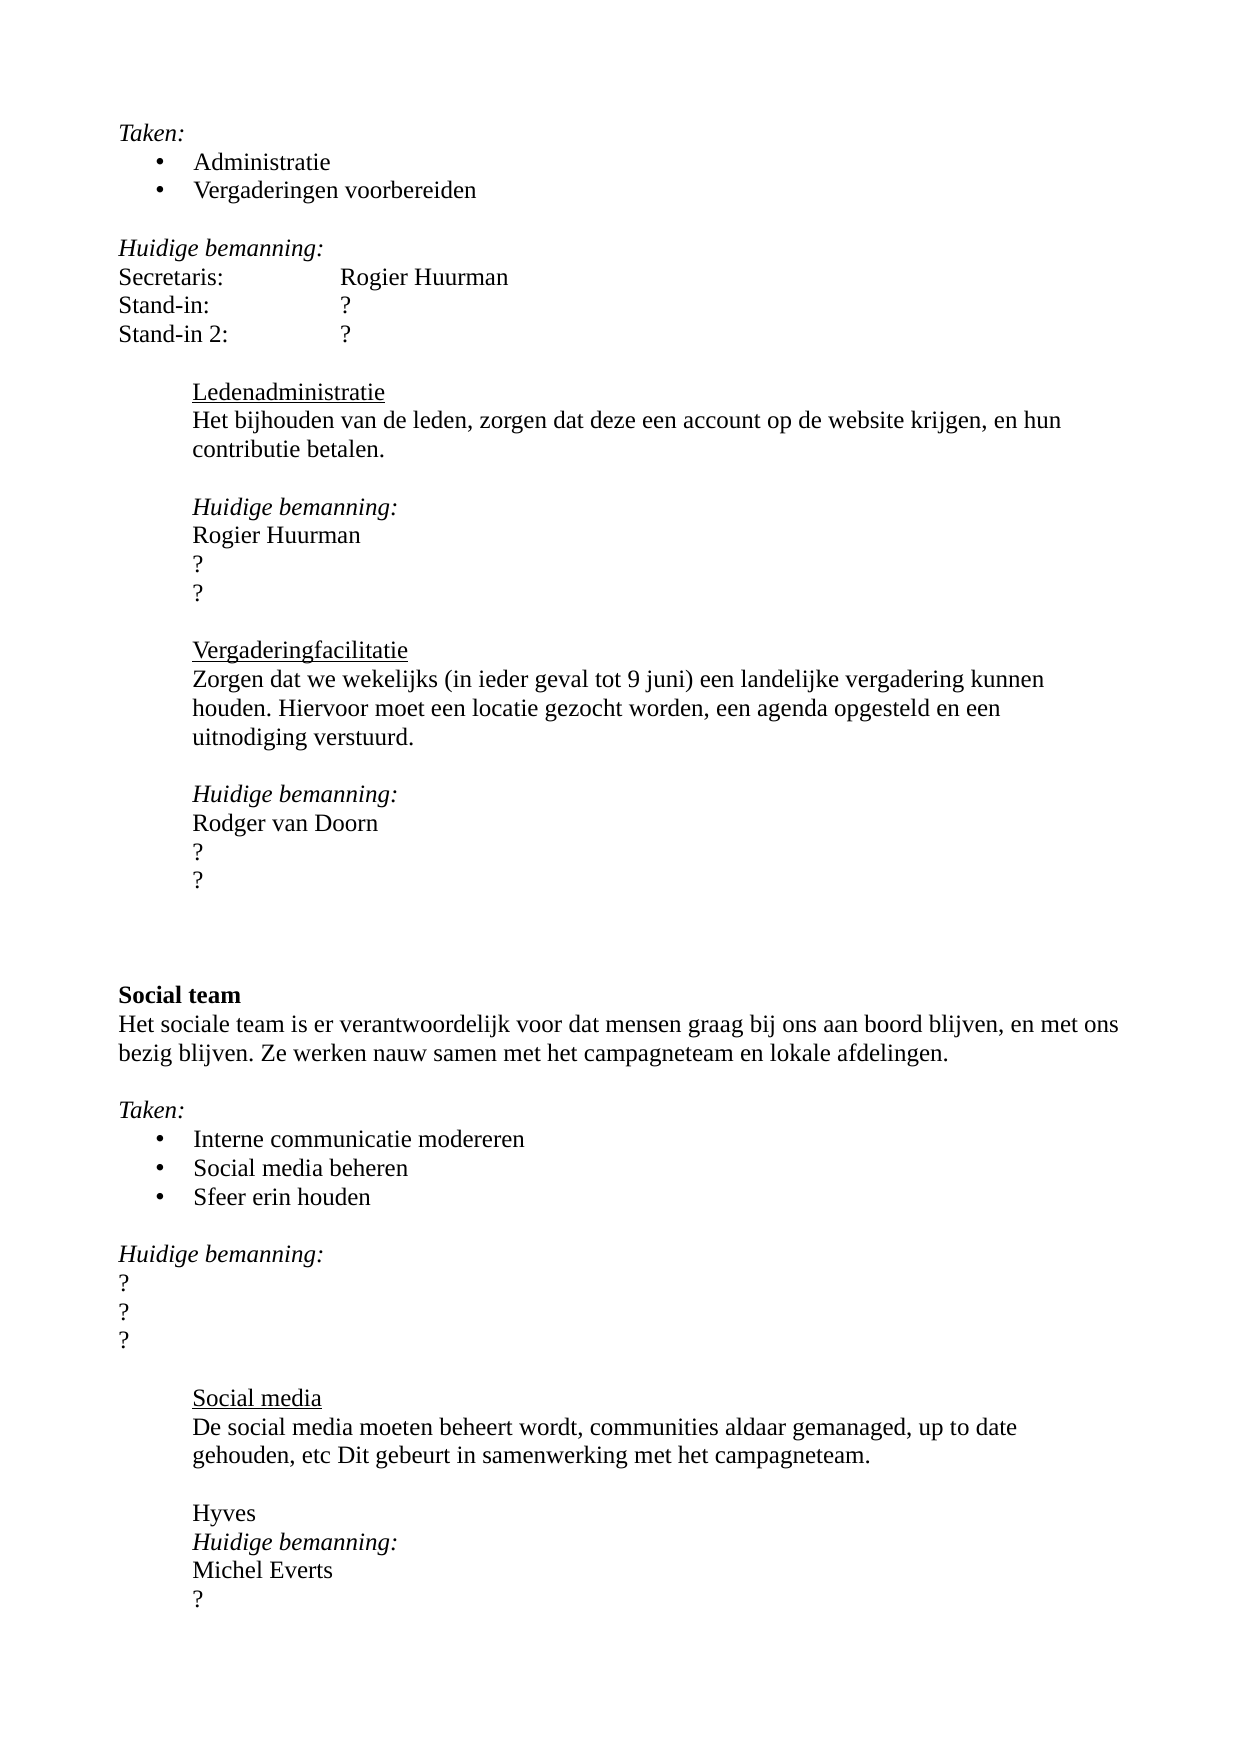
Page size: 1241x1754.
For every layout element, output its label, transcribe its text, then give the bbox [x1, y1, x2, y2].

text ? [118, 1584, 1122, 1613]
list Vergaderingen voorbereiden [156, 176, 1122, 204]
text Taken: [118, 118, 1122, 147]
text Huidige bemanning: [118, 233, 1122, 262]
list Administratie [156, 147, 1122, 176]
text ? [118, 866, 1122, 894]
text Secretaris: Rogier Huurman [118, 262, 1122, 291]
text Michel Everts [118, 1556, 1122, 1584]
text Social team [118, 981, 1122, 1009]
text Ledenadministratie [118, 377, 1122, 406]
text De social media moeten beheert wordt, communities aldaar gemanaged, up to date gehouden, etc Dit gebeurt in samenwerking met het campagneteam. [118, 1412, 1122, 1469]
text Stand-in: ? [118, 291, 1122, 319]
text ? [118, 549, 1122, 578]
text Social media [118, 1383, 1122, 1412]
list Social media beheren [156, 1153, 1122, 1182]
text Rodger van Doorn [118, 808, 1122, 837]
text Stand-in 2: ? [118, 319, 1122, 348]
text Het sociale team is er verantwoordelijk voor dat mensen graag bij ons aan boord blijven, en met ons bezig blijven. Ze werken nauw samen met het campagneteam en lokale afdelingen. [118, 1009, 1122, 1067]
text ? [118, 837, 1122, 866]
text Rogier Huurman [118, 521, 1122, 549]
text Hyves [118, 1498, 1122, 1527]
text Het bijhouden van de leden, zorgen dat deze een account op de website krijgen, en hun contributie betalen. [118, 406, 1122, 463]
text Huidige bemanning: [118, 492, 1122, 521]
text ? [118, 1297, 1122, 1326]
list Sfeer erin houden [156, 1182, 1122, 1211]
text Vergaderingfacilitatie [118, 636, 1122, 664]
text Huidige bemanning: [118, 1239, 1122, 1268]
list Interne communicatie modereren [156, 1124, 1122, 1153]
text Zorgen dat we wekelijks (in ieder geval tot 9 juni) een landelijke vergadering kunnen houden. Hiervoor moet een locatie gezocht worden, een agenda opgesteld en een uitnodiging verstuurd. [118, 664, 1122, 751]
text ? [118, 1268, 1122, 1297]
text ? [118, 1326, 1122, 1354]
text Huidige bemanning: [118, 1527, 1122, 1556]
text Taken: [118, 1096, 1122, 1124]
text Huidige bemanning: [118, 779, 1122, 808]
text ? [118, 578, 1122, 607]
